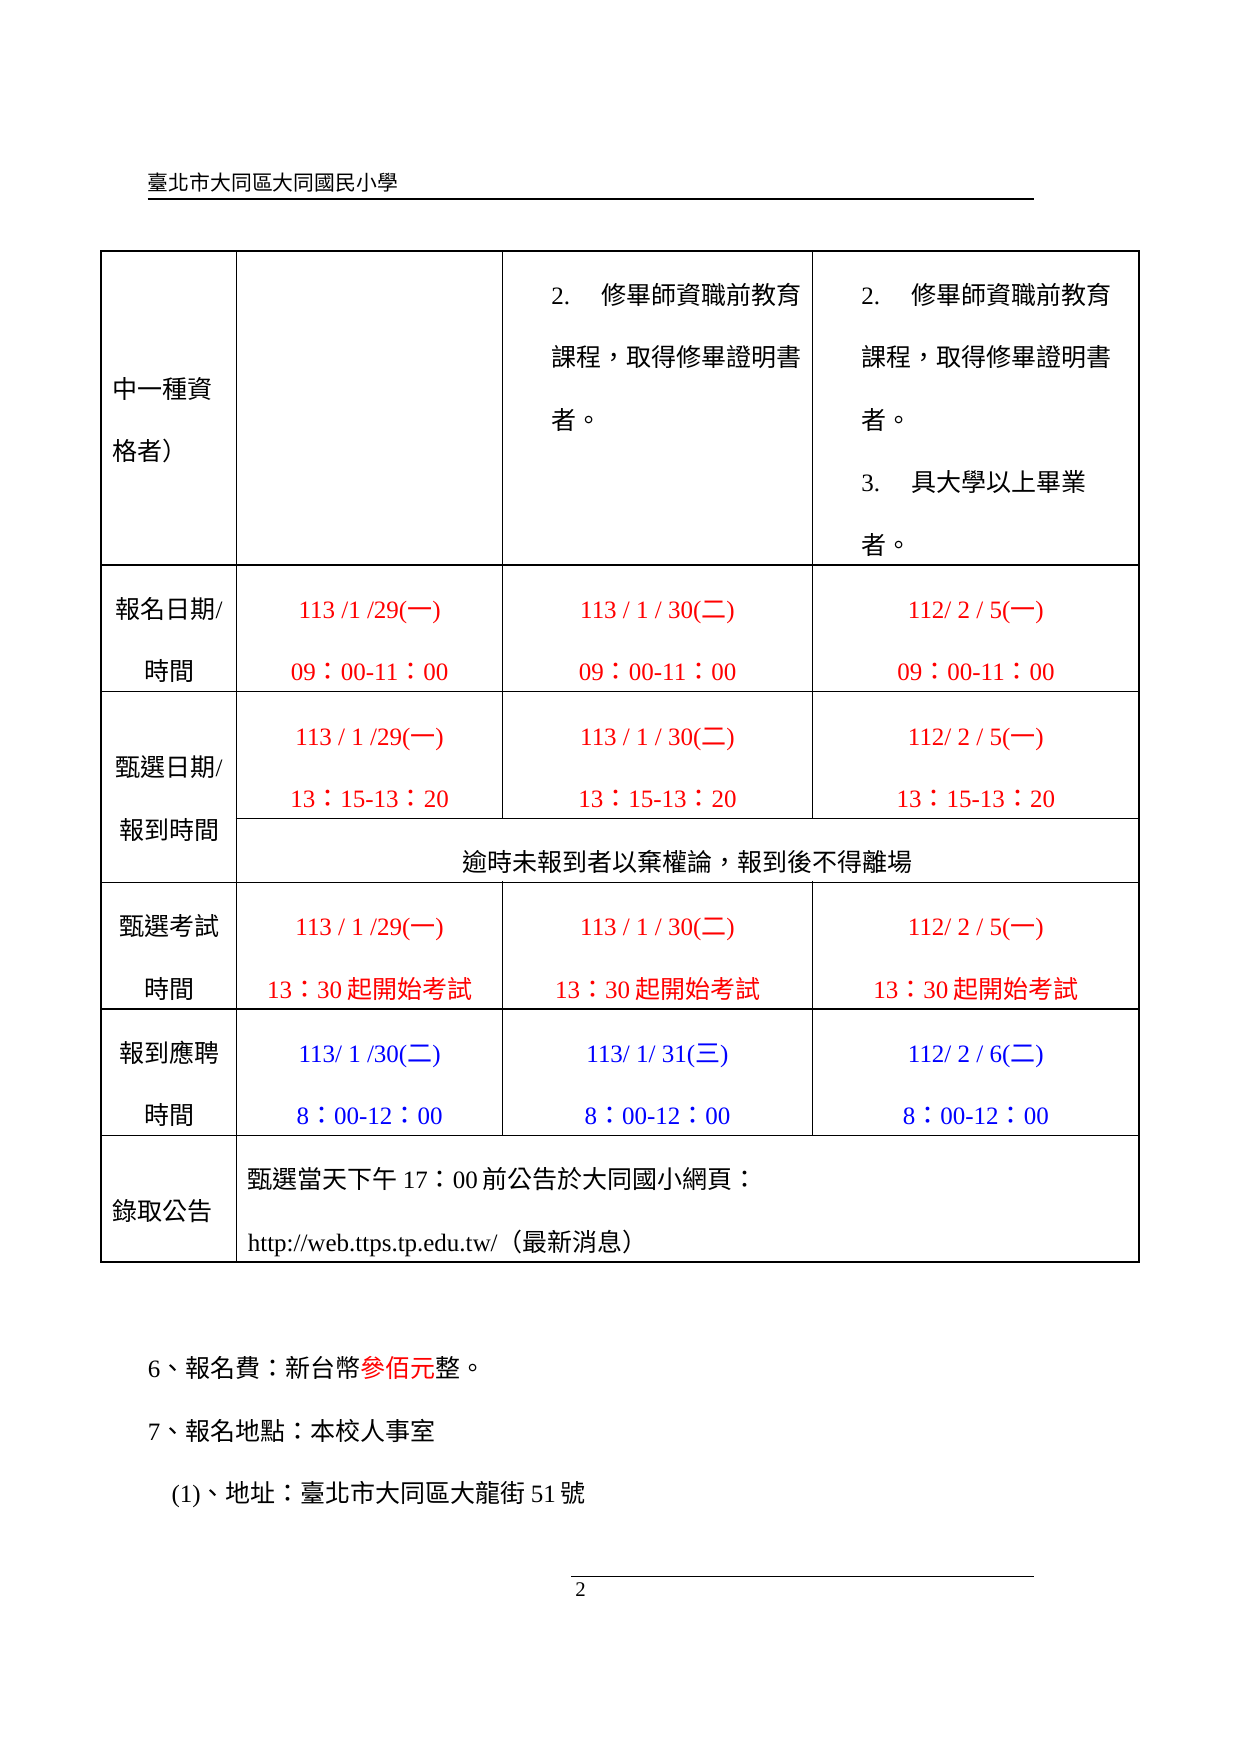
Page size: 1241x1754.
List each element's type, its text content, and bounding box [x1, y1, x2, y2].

table_cell 報名日期/時間 [102, 566, 236, 691]
table_cell 甄選當天下午17：00前公告於大同國小網頁： http://web.ttps.tp.edu.tw/（最新消息） [237, 1136, 1138, 1261]
table_cell 113 / 1 /29(一) 13：30起開始考試 [237, 883, 502, 1008]
table_cell 113 / 1 / 30(二) 09：00-11：00 [503, 566, 812, 691]
table_cell 113 / 1 / 30(二) 13：30起開始考試 [503, 883, 812, 1008]
table_cell 甄選考試時間 [102, 883, 236, 1008]
table_cell 中一種資格者） [102, 252, 236, 564]
table_cell 逾時未報到者以棄權論，報到後不得離場 [237, 819, 1138, 881]
table_cell 113 /1 /29(一) 09：00-11：00 [237, 566, 502, 691]
table_cell 113/ 1 /30(二) 8：00-12：00 [237, 1010, 502, 1134]
table_cell 112/ 2 / 6(二) 8：00-12：00 [813, 1010, 1138, 1134]
table_cell 112/ 2 / 5(一) 13：15-13：20 [813, 692, 1138, 817]
table_cell 112/ 2 / 5(一) 09：00-11：00 [813, 566, 1138, 691]
table_cell [237, 252, 502, 564]
list 報名費：新台幣參佰元整。 [148, 1325, 1092, 1388]
table_cell 錄取公告 [102, 1136, 236, 1261]
table_cell 甄選日期/報到時間 [102, 692, 236, 881]
list 地址：臺北市大同區大龍街51號 [171, 1450, 1092, 1513]
table_cell 113 / 1 / 30(二) 13：15-13：20 [503, 692, 812, 817]
table_cell 112/ 2 / 5(一) 13：30起開始考試 [813, 883, 1138, 1008]
table_cell 具備國民小學教育階段合格教師證書者。 修畢師資職前教育課程，取得修畢證明書者。 [503, 252, 812, 564]
list 報名地點：本校人事室 [148, 1388, 1092, 1450]
table_cell 報到應聘時間 [102, 1010, 236, 1134]
table_cell 113 / 1 /29(一) 13：15-13：20 [237, 692, 502, 817]
table_cell 具備國民小學教育階段合格教師證書者。 修畢師資職前教育課程，取得修畢證明書者。 具大學以上畢業者。 [813, 252, 1138, 564]
table_cell 113/ 1/ 31(三) 8：00-12：00 [503, 1010, 812, 1134]
